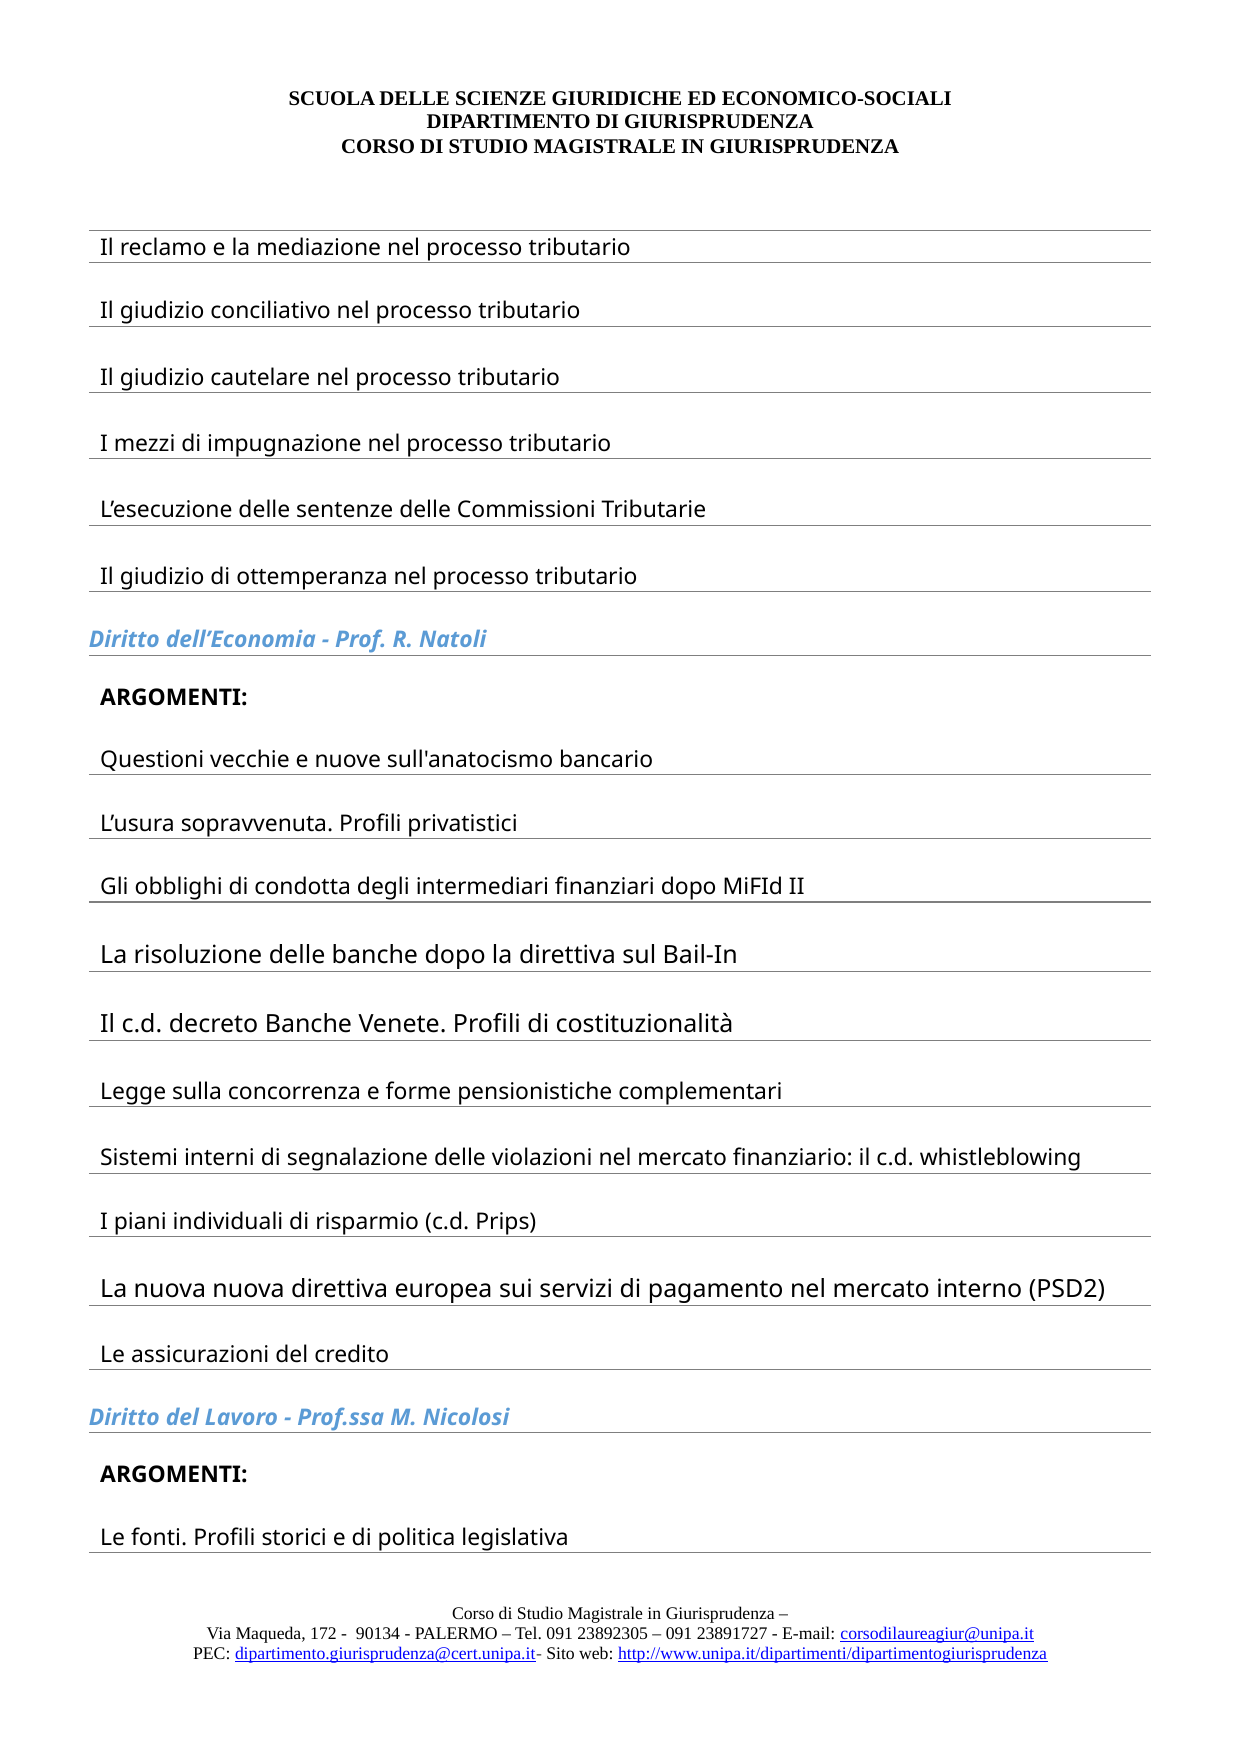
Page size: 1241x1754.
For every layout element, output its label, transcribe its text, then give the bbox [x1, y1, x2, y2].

table_cell L’esecuzione delle sentenze delle Commissioni Tributarie [89, 459, 1151, 525]
table_cell La nuova nuova direttiva europea sui servizi di pagamento nel mercato interno (PSD2) [89, 1237, 1151, 1305]
table_header ARGOMENTI: Questioni vecchie e nuove sull'anatocismo bancario [89, 656, 1151, 774]
table_cell Il giudizio conciliativo nel processo tributario [89, 263, 1151, 326]
table_cell Le assicurazioni del credito [89, 1306, 1151, 1369]
table_cell Gli obblighi di condotta degli intermediari finanziari dopo MiFId II [89, 839, 1151, 901]
table_cell Il reclamo e la mediazione nel processo tributario [89, 231, 1151, 262]
text Diritto dell’Economia - Prof. R. Natoli [89, 623, 1152, 654]
table_cell Legge sulla concorrenza e forme pensionistiche complementari [89, 1041, 1151, 1106]
table_cell La risoluzione delle banche dopo la direttiva sul Bail-In [89, 903, 1151, 971]
table_cell Sistemi interni di segnalazione delle violazioni nel mercato finanziario: il c.d. whistleblowing [89, 1107, 1151, 1172]
table_cell Il giudizio cautelare nel processo tributario [89, 327, 1151, 392]
table_cell Il c.d. decreto Banche Venete. Profili di costituzionalità [89, 972, 1151, 1040]
text Diritto del Lavoro - Prof.ssa M. Nicolosi [89, 1401, 1152, 1432]
table_header ARGOMENTI: Le fonti. Profili storici e di politica legislativa [89, 1433, 1151, 1552]
table_cell I mezzi di impugnazione nel processo tributario [89, 393, 1151, 458]
table_cell I piani individuali di risparmio (c.d. Prips) [89, 1174, 1151, 1236]
table_cell L’usura sopravvenuta. Profili privatistici [89, 775, 1151, 838]
table_cell Il giudizio di ottemperanza nel processo tributario [89, 526, 1151, 591]
